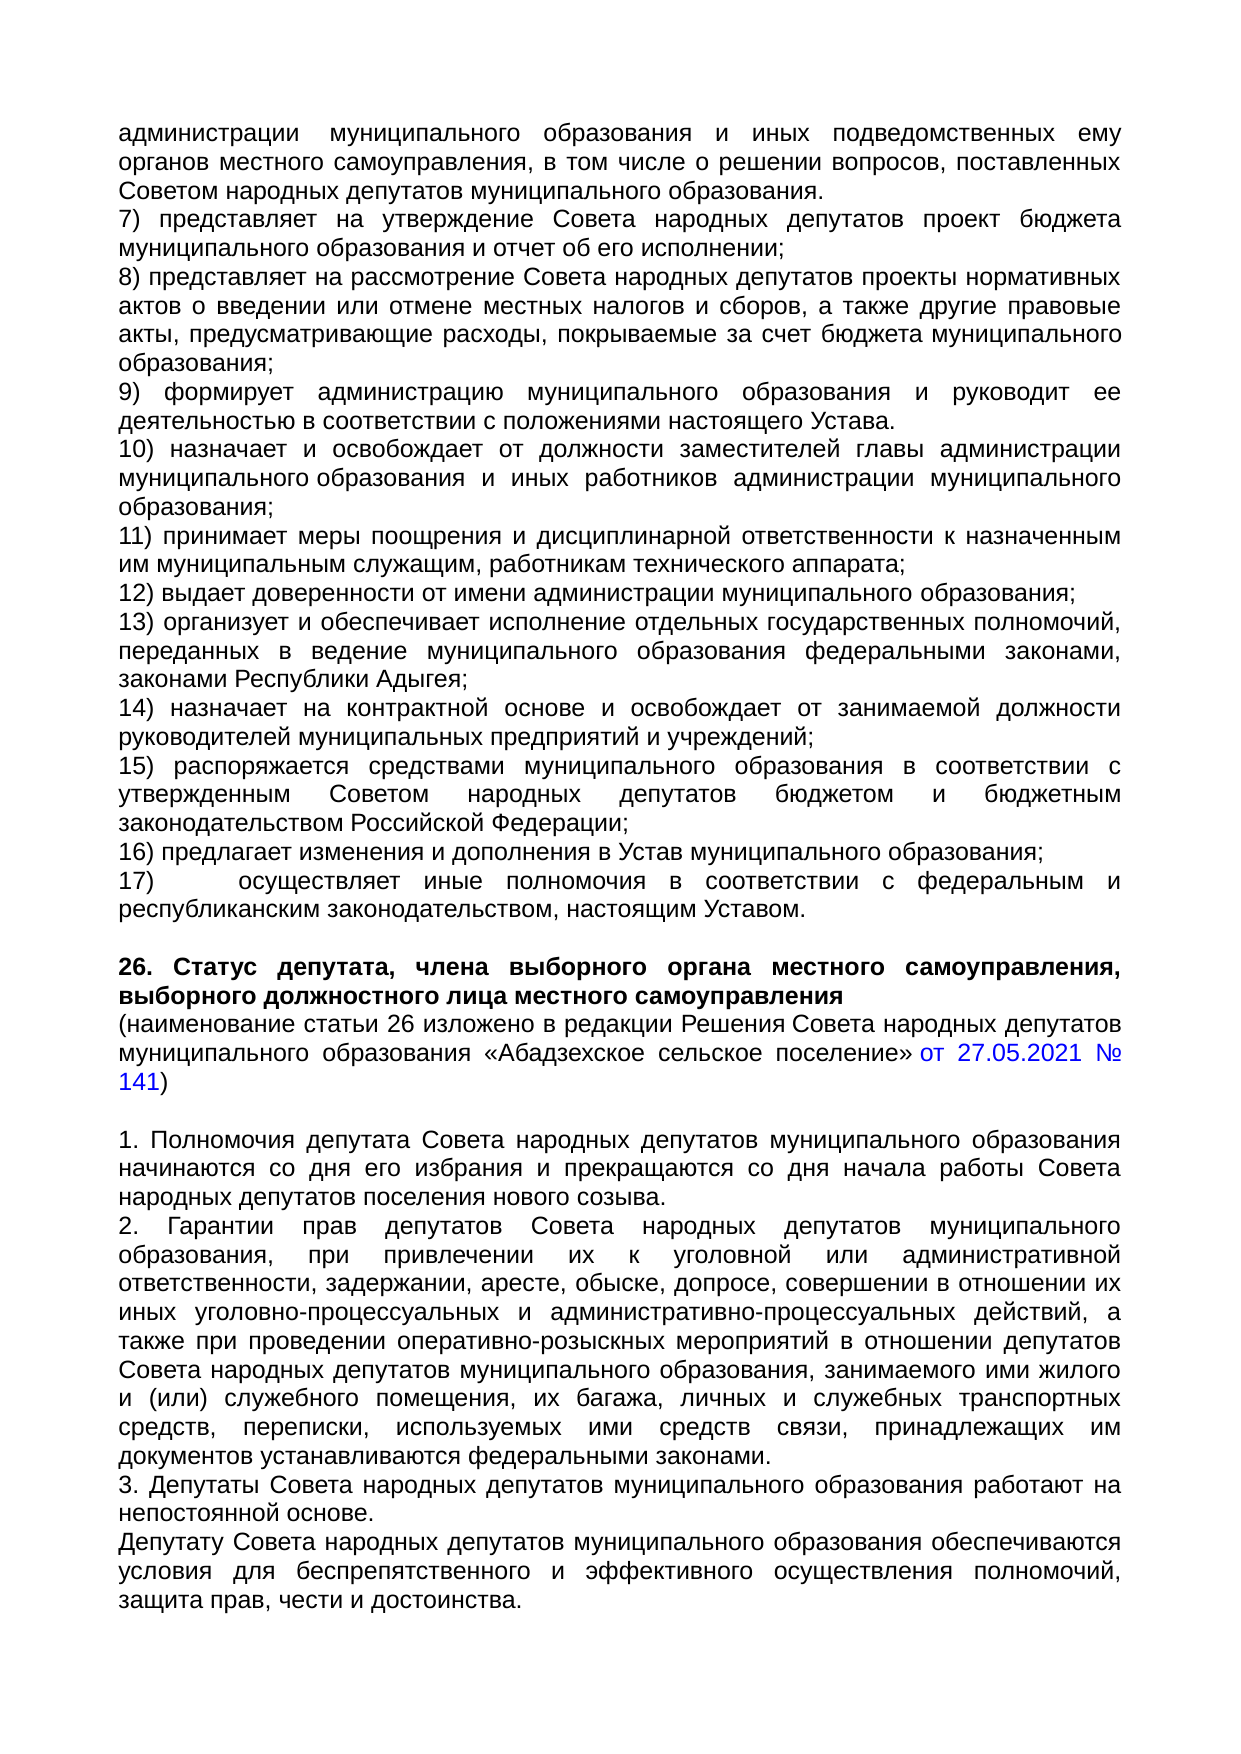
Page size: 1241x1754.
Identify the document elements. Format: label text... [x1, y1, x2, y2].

text 8) представляет на рассмотрение Совета народных депутатов проекты нормативных актов о введении или отмене местных налогов и сборов, а также другие правовые акты, предусматривающие расходы, покрываемые за счет бюджета муниципального образования; [118, 262, 1122, 377]
text 9) формирует администрацию муниципального образования и руководит ее деятельностью в соответствии с положениями настоящего Устава. [118, 377, 1122, 434]
text 15) распоряжается средствами муниципального образования в соответствии с утвержденным Советом народных депутатов бюджетом и бюджетным законодательством Российской Федерации; [118, 751, 1122, 837]
text 7) представляет на утверждение Совета народных депутатов проект бюджета муниципального образования и отчет об его исполнении; [118, 204, 1122, 262]
text (наименование статьи 26 изложено в редакции Решения Совета народных депутатов муниципального образования «Абадзехское сельское поселение» от 27.05.2021 № 141) [118, 1009, 1122, 1096]
text 3. Депутаты Совета народных депутатов муниципального образования работают на непостоянной основе. [118, 1469, 1122, 1527]
text 2. Гарантии прав депутатов Совета народных депутатов муниципального образования, при привлечении их к уголовной или административной ответственности, задержании, аресте, обыске, допросе, совершении в отношении их иных уголовно-процессуальных и административно-процессуальных действий, а также при проведении оперативно-розыскных мероприятий в отношении депутатов Совета народных депутатов муниципального образования, занимаемого ими жилого и (или) служебного помещения, их багажа, личных и служебных транспортных средств, переписки, используемых ими средств связи, принадлежащих им документов устанавливаются федеральными законами. [118, 1211, 1122, 1469]
text 14) назначает на контрактной основе и освобождает от занимаемой должности руководителей муниципальных предприятий и учреждений; [118, 693, 1122, 751]
text 10) назначает и освобождает от должности заместителей главы администрации муниципального образования и иных работников администрации муниципального образования; [118, 434, 1122, 521]
text администрации муниципального образования и иных подведомственных ему органов местного самоуправления, в том числе о решении вопросов, поставленных Советом народных депутатов муниципального образования. [118, 118, 1122, 204]
text Депутату Совета народных депутатов муниципального образования обеспечиваются условия для беспрепятственного и эффективного осуществления полномочий, защита прав, чести и достоинства. [118, 1527, 1122, 1613]
text 13) организует и обеспечивает исполнение отдельных государственных полномочий, переданных в ведение муниципального образования федеральными законами, законами Республики Адыгея; [118, 607, 1122, 693]
text 1. Полномочия депутата Совета народных депутатов муниципального образования начинаются со дня его избрания и прекращаются со дня начала работы Совета народных депутатов поселения нового созыва. [118, 1124, 1122, 1211]
text 26. Статус депутата, члена выборного органа местного самоуправления, выборного должностного лица местного самоуправления [118, 952, 1122, 1009]
text 11) принимает меры поощрения и дисциплинарной ответственности к назначенным им муниципальным служащим, работникам технического аппарата; [118, 521, 1122, 578]
text 16) предлагает изменения и дополнения в Устав муниципального образования; [118, 837, 1122, 866]
text 12) выдает доверенности от имени администрации муниципального образования; [118, 578, 1122, 607]
text 17) осуществляет иные полномочия в соответствии с федеральным и республиканским законодательством, настоящим Уставом. [118, 866, 1122, 923]
